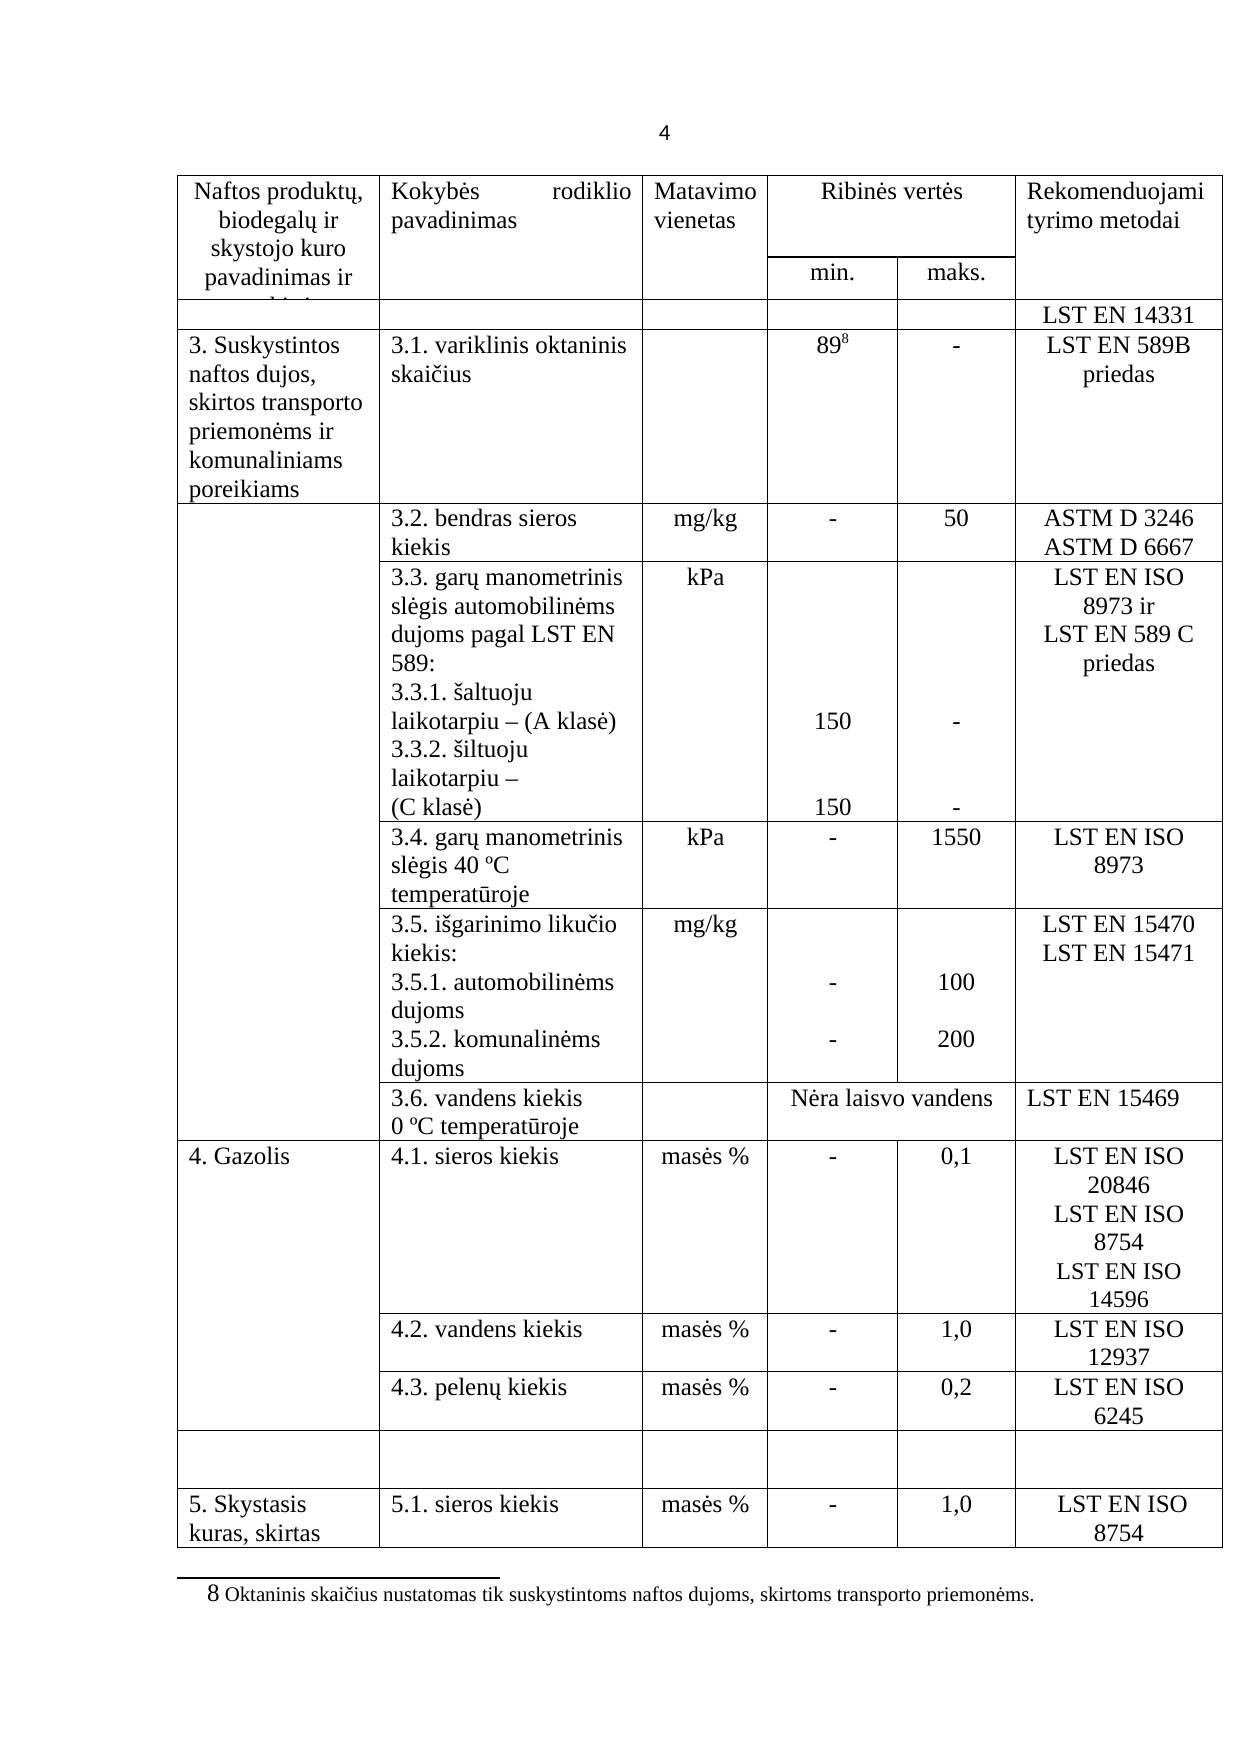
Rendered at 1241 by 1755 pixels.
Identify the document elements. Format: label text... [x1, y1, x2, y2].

table_cell LST EN ISO 8973 ir LST EN 589 C priedas [1016, 562, 1222, 821]
table_cell - [768, 504, 897, 561]
table_cell [178, 1313, 379, 1371]
table_cell maks. [898, 258, 1015, 299]
table_cell [768, 300, 897, 329]
table_cell LST EN ISO 8754 [1016, 1489, 1222, 1547]
table_cell [178, 821, 379, 908]
table_cell 3.3. garų manometrinis slėgis automobilinėms dujoms pagal LST EN 589: 3.3.1. šaltuoju laikotarpiu – (A klasė) 3.3.2. šiltuoju laikotarpiu – (C klasė) [380, 562, 642, 821]
table_cell 1,0 [898, 1314, 1015, 1371]
table_cell LST EN 589B priedas [1016, 330, 1222, 502]
table_cell 3.5. išgarinimo likučio kiekis: 3.5.1. automobilinėms dujoms 3.5.2. komunalinėms dujoms [380, 909, 642, 1082]
table_cell LST EN 15470 LST EN 15471 [1016, 909, 1222, 1082]
table_cell masės % [643, 1141, 767, 1313]
table_cell [178, 561, 379, 821]
table_header Ribinės vertės [768, 176, 1015, 256]
table_cell 1,0 [898, 1489, 1015, 1547]
table_cell 4. Gazolis [178, 1141, 379, 1313]
table_cell masės % [643, 1489, 767, 1547]
table_cell 3.6. vandens kiekis 0 ºC temperatūroje [380, 1083, 642, 1140]
table_cell [898, 1431, 1015, 1488]
table_cell 4.3. pelenų kiekis [380, 1372, 642, 1430]
table_header Matavimo vienetas [643, 176, 767, 299]
table_header Rekomenduojami tyrimo metodai [1016, 176, 1222, 299]
table_cell [178, 300, 379, 329]
table_cell - [898, 330, 1015, 502]
table_cell [643, 300, 767, 329]
table_cell masės % [643, 1314, 767, 1371]
table_cell LST EN ISO 20846 LST EN ISO 8754 LST EN ISO 14596 [1016, 1141, 1222, 1313]
table_cell kPa [643, 562, 767, 821]
table_cell [178, 1431, 379, 1488]
table_cell 3.2. bendras sieros kiekis [380, 504, 642, 561]
table_cell 0,1 [898, 1141, 1015, 1313]
table_cell [178, 504, 379, 561]
table_cell 3.4. garų manometrinis slėgis 40 ºC temperatūroje [380, 822, 642, 908]
table_cell 5. Skystasis kuras, skirtas energijos gamybai [178, 1489, 379, 1547]
table_cell - [768, 1314, 897, 1371]
table_cell ASTM D 3246 ASTM D 6667 [1016, 504, 1222, 561]
table_cell [898, 300, 1015, 329]
table_cell 3.1. variklinis oktaninis skaičius [380, 330, 642, 502]
table_cell Nėra laisvo vandens [768, 1083, 1015, 1140]
table_cell [1016, 1431, 1222, 1488]
table_header Naftos produktų, biodegalų ir skystojo kuro pavadinimas ir paskirtis [178, 176, 379, 299]
table_cell [178, 1082, 379, 1140]
table_cell masės % [643, 1372, 767, 1430]
table_cell - [768, 1489, 897, 1547]
table_cell mg/kg [643, 504, 767, 561]
table_cell [643, 1431, 767, 1488]
table_cell [768, 1431, 897, 1488]
table_cell 150 150 [768, 562, 897, 821]
table_cell mg/kg [643, 909, 767, 1082]
table_cell [643, 330, 767, 502]
table_cell kPa [643, 822, 767, 908]
table_cell LST EN ISO 6245 [1016, 1372, 1222, 1430]
table_cell 5.1. sieros kiekis [380, 1489, 642, 1547]
table_cell - [768, 822, 897, 908]
table_cell [643, 1083, 767, 1140]
table_cell [178, 1371, 379, 1430]
table_cell 100 200 [898, 909, 1015, 1082]
table_cell 89 [768, 330, 897, 502]
table_cell [178, 908, 379, 1082]
table_cell LST EN 14331 [1016, 300, 1222, 329]
table_header Kokybės rodiklio pavadinimas [380, 176, 642, 299]
table_cell 0,2 [898, 1372, 1015, 1430]
table_cell [380, 300, 642, 329]
table_cell - - [768, 909, 897, 1082]
table_cell 50 [898, 504, 1015, 561]
table_cell - [768, 1141, 897, 1313]
table_cell 4.1. sieros kiekis [380, 1141, 642, 1313]
table_cell 4.2. vandens kiekis [380, 1314, 642, 1371]
table_cell 1550 [898, 822, 1015, 908]
table_cell min. [768, 258, 897, 299]
table_cell LST EN ISO 12937 [1016, 1314, 1222, 1371]
table_cell LST EN ISO 8973 [1016, 822, 1222, 908]
table_cell [380, 1431, 642, 1488]
table_cell 3. Suskystintos naftos dujos, skirtos transporto priemonėms ir komunaliniams poreikiams [178, 330, 379, 502]
table_cell LST EN 15469 [1016, 1083, 1222, 1140]
table_cell - [768, 1372, 897, 1430]
table_cell - - [898, 562, 1015, 821]
